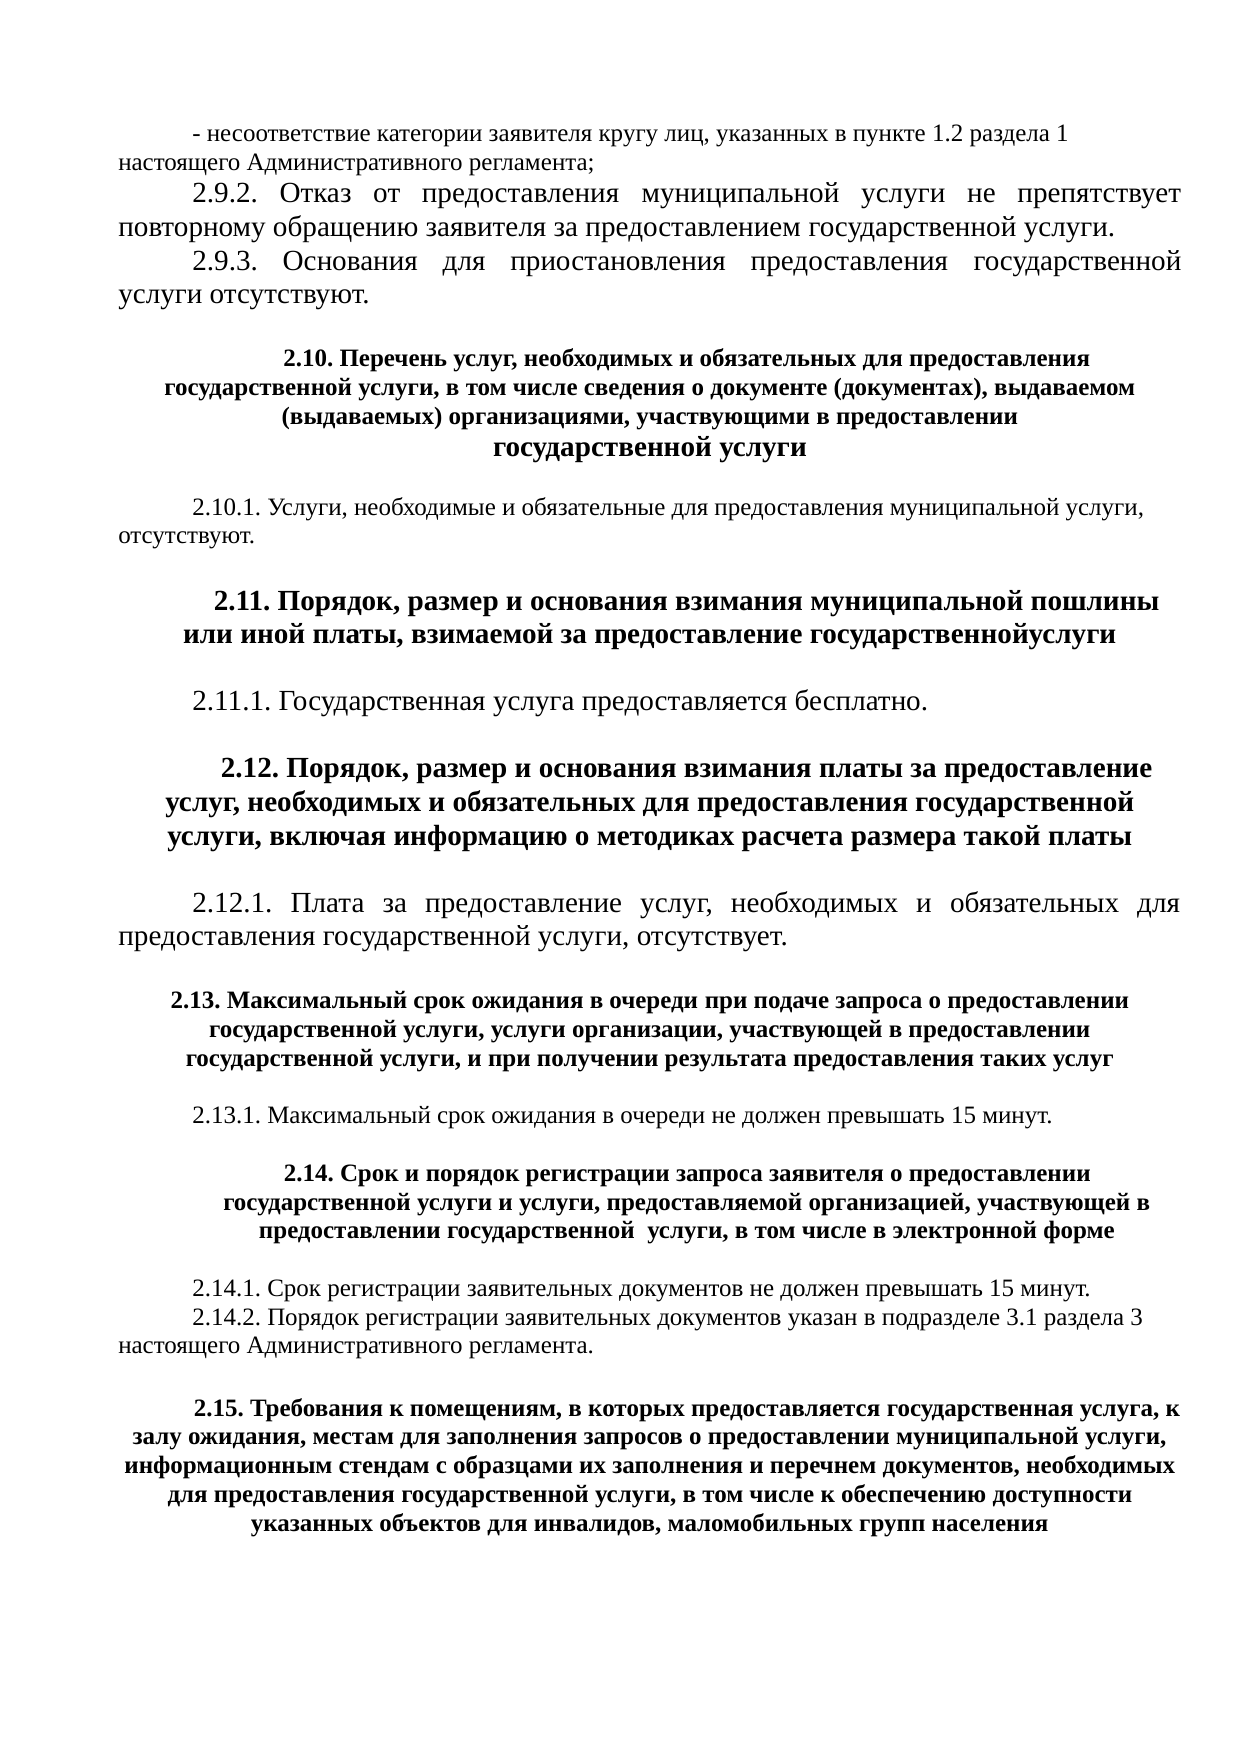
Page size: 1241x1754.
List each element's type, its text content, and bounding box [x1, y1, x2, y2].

text 2.13. Максимальный срок ожидания в очереди при подаче запроса о предоставлении государственной услуги, услуги организации, участвующей в предоставлении государственной услуги, и при получении результата предоставления таких услуг [118, 985, 1181, 1072]
text - несоответствие категории заявителя кругу лиц, указанных в пункте 1.2 раздела 1 настоящего Административного регламента; [118, 118, 1181, 176]
text 2.12. Порядок, размер и основания взимания платы за предоставление услуг, необходимых и обязательных для предоставления государственной услуги, включая информацию о методиках расчета размера такой платы [118, 751, 1181, 851]
text 2.11.1. Государственная услуга предоставляется бесплатно. [118, 683, 1181, 717]
text 2.12.1. Плата за предоставление услуг, необходимых и обязательных для предоставления государственной услуги, отсутствует. [118, 885, 1181, 952]
list государственной услуги [295, 429, 1004, 463]
text 2.15. Требования к помещениям, в которых предоставляется государственная услуга, к залу ожидания, местам для заполнения запросов о предоставлении муниципальной услуги, информационным стендам с образцами их заполнения и перечнем документов, необходимых для предоставления государственной услуги, в том числе к обеспечению доступности указанных объектов для инвалидов, маломобильных групп населения [118, 1393, 1181, 1536]
text 2.14.2. Порядок регистрации заявительных документов указан в подразделе 3.1 раздела 3 настоящего Административного регламента. [118, 1302, 1181, 1359]
text 2.14.1. Срок регистрации заявительных документов не должен превышать 15 минут. [118, 1273, 1181, 1302]
text 2.9.2. Отказ от предоставления муниципальной услуги не препятствует повторному обращению заявителя за предоставлением государственной услуги. [118, 176, 1181, 243]
text 2.9.3. Основания для приостановления предоставления государственной услуги отсутствуют. [118, 243, 1181, 310]
subtitle 2.10. Перечень услуг, необходимых и обязательных для предоставления государственной услуги, в том числе сведения о документе (документах), выдаваемом (выдаваемых) организациями, участвующими в предоставлении [118, 343, 1181, 429]
text 2.10.1. Услуги, необходимые и обязательные для предоставления муниципальной услуги, отсутствуют. [118, 492, 1181, 549]
text 2.11. Порядок, размер и основания взимания муниципальной пошлины или иной платы, взимаемой за предоставление государственнойуслуги [118, 583, 1181, 650]
text 2.14. Срок и порядок регистрации запроса заявителя о предоставлении государственной услуги и услуги, предоставляемой организацией, участвующей в предоставлении государственной услуги, в том числе в электронной форме [192, 1158, 1181, 1244]
text 2.13.1. Максимальный срок ожидания в очереди не должен превышать 15 минут. [118, 1100, 1181, 1129]
